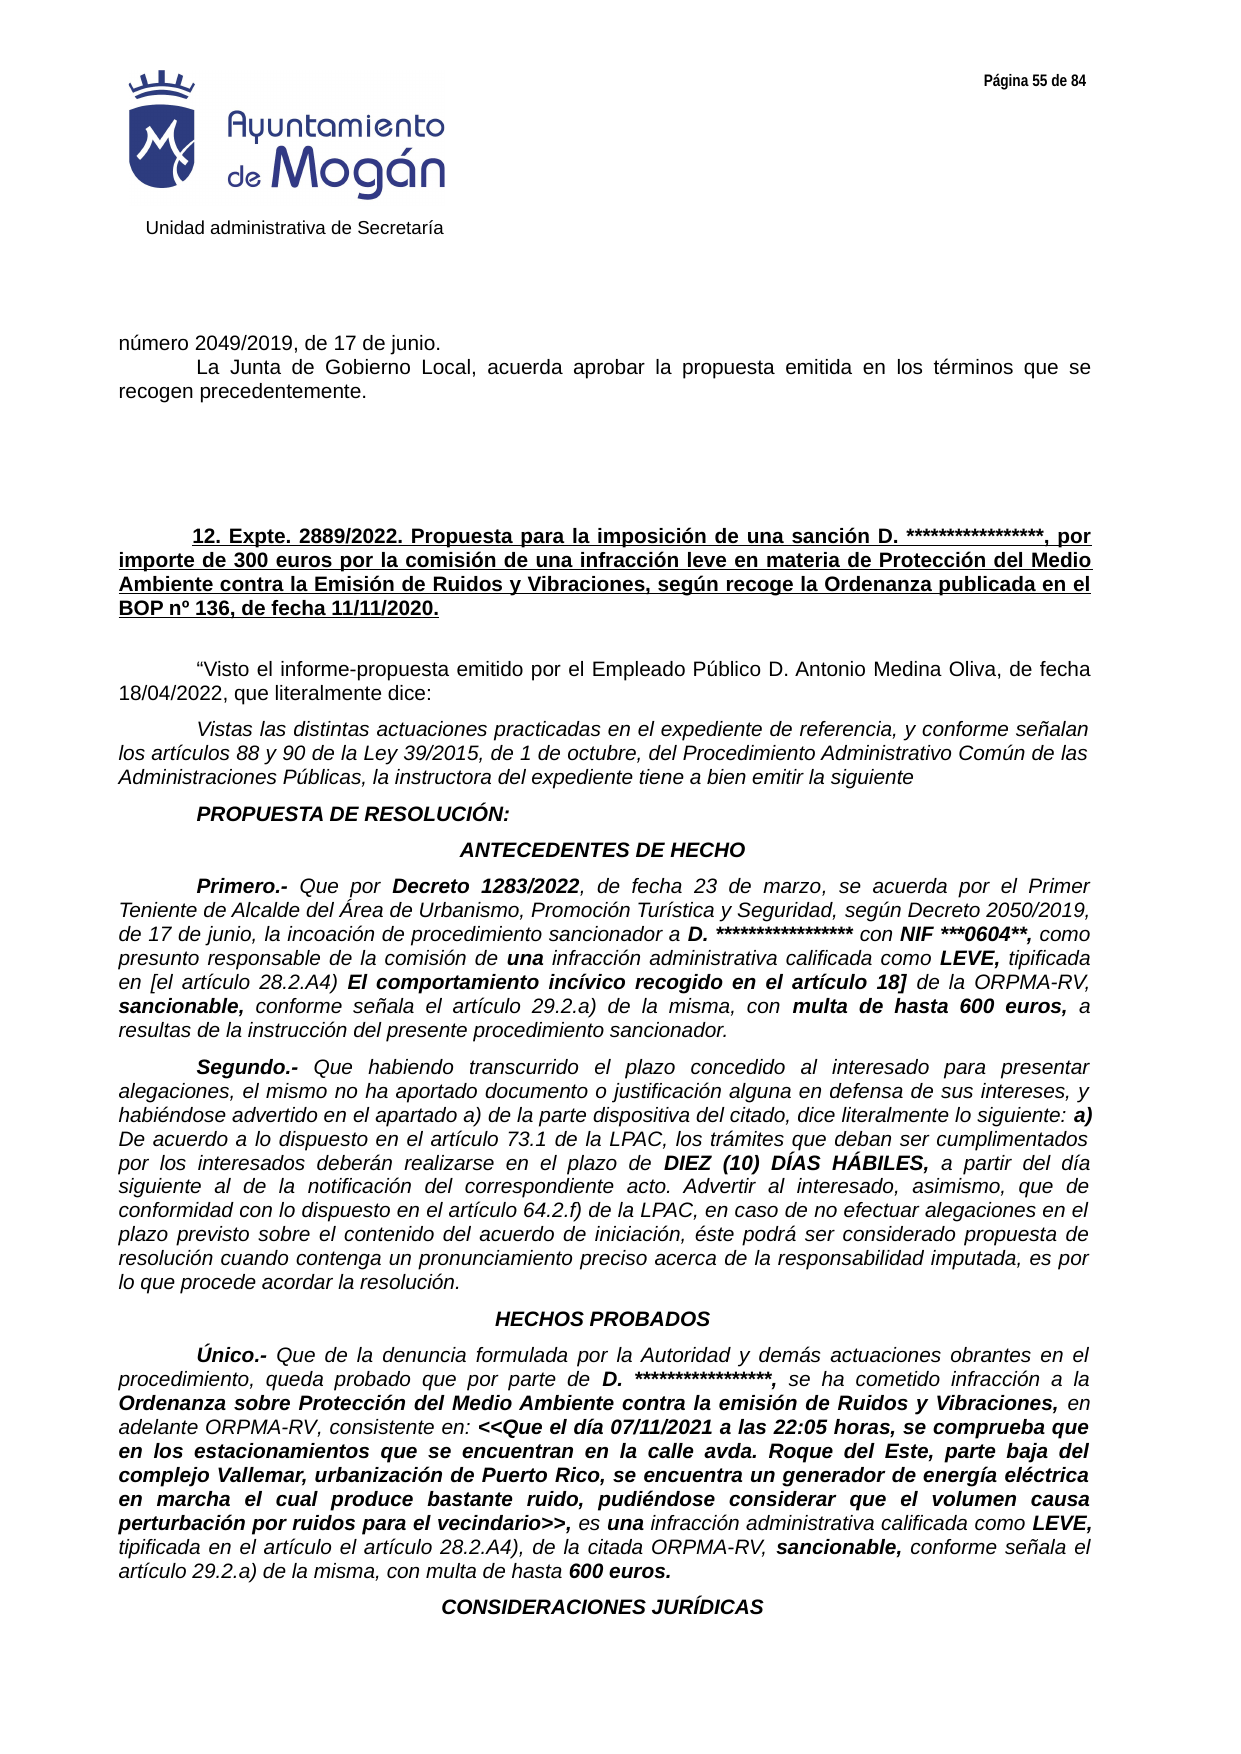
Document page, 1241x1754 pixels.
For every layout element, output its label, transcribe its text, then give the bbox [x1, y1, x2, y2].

text 12. Expte. 2889/2022. Propuesta para la imposición de una sanción D. *****************, por importe de 300 euros por la comisión de una infracción leve en materia de Protección del Medio [118, 524, 1092, 569]
text “Visto el informe-propuesta emitido por el Empleado Público D. Antonio Medina Oliva, de fecha 18/04/2022, que literalmente dice: [118, 657, 1092, 704]
text La Junta de Gobierno Local, acuerda aprobar la propuesta emitida en los términos que se recogen precedentemente. [118, 354, 1092, 402]
text número 2049/2019, de 17 de junio. [118, 331, 1092, 354]
text CONSIDERACIONES JURÍDICAS [118, 1595, 1092, 1619]
text Único.- Que de la denuncia formulada por la Autoridad y demás actuaciones obrantes en el procedimiento, queda probado que por parte de D. *****************, se ha cometido infracción a la Ordenanza sobre Protección del Medio Ambiente contra la emisión de Ruidos y Vibraciones, en adelante ORPMA-RV, consistente en: <<Que el día 07/11/2021 a las 22:05 horas, se comprueba que en los estacionamientos que se encuentran en la calle avda. Roque del Este, parte baja del complejo Vallemar, urbanización de Puerto Rico, se encuentra un generador de energía eléctrica en marcha el cual produce bastante ruido, pudiéndose considerar que el volumen causa perturbación por ruidos para el vecindario>>, es una infracción administrativa calificada como LEVE, tipificada en el artículo el artículo 28.2.A4), de la citada ORPMA-RV, sancionable, conforme señala el artículo 29.2.a) de la misma, con multa de hasta 600 euros. [118, 1343, 1092, 1583]
picture [128, 70, 445, 206]
text Ambiente contra la Emisión de Ruidos y Vibraciones, según recoge la Ordenanza publicada en el BOP nº 136, de fecha 11/11/2020. [118, 570, 1092, 620]
text HECHOS PROBADOS [118, 1307, 1092, 1331]
text ANTECEDENTES DE HECHO [118, 838, 1092, 862]
text PROPUESTA DE RESOLUCIÓN: [118, 801, 1092, 825]
text Primero.- Que por Decreto 1283/2022, de fecha 23 de marzo, se acuerda por el Primer Teniente de Alcalde del Área de Urbanismo, Promoción Turística y Seguridad, según Decreto 2050/2019, de 17 de junio, la incoación de procedimiento sancionador a D. ***************** con NIF ***0604**, como presunto responsable de la comisión de una infracción administrativa calificada como LEVE, tipificada en [el artículo 28.2.A4) El comportamiento incívico recogido en el artículo 18] de la ORPMA-RV, sancionable, conforme señala el artículo 29.2.a) de la misma, con multa de hasta 600 euros, a resultas de la instrucción del presente procedimiento sancionador. [118, 874, 1092, 1042]
text Vistas las distintas actuaciones practicadas en el expediente de referencia, y conforme señalan los artículos 88 y 90 de la Ley 39/2015, de 1 de octubre, del Procedimiento Administrativo Común de las Administraciones Públicas, la instructora del expediente tiene a bien emitir la siguiente [118, 717, 1092, 789]
text Segundo.- Que habiendo transcurrido el plazo concedido al interesado para presentar alegaciones, el mismo no ha aportado documento o justificación alguna en defensa de sus intereses, y habiéndose advertido en el apartado a) de la parte dispositiva del citado, dice literalmente lo siguiente: a) De acuerdo a lo dispuesto en el artículo 73.1 de la LPAC, los trámites que deban ser cumplimentados por los interesados deberán realizarse en el plazo de DIEZ (10) DÍAS HÁBILES, a partir del día siguiente al de la notificación del correspondiente acto. Advertir al interesado, asimismo, que de conformidad con lo dispuesto en el artículo 64.2.f) de la LPAC, en caso de no efectuar alegaciones en el plazo previsto sobre el contenido del acuerdo de iniciación, éste podrá ser considerado propuesta de resolución cuando contenga un pronunciamiento preciso acerca de la responsabilidad imputada, es por lo que procede acordar la resolución. [118, 1054, 1092, 1294]
